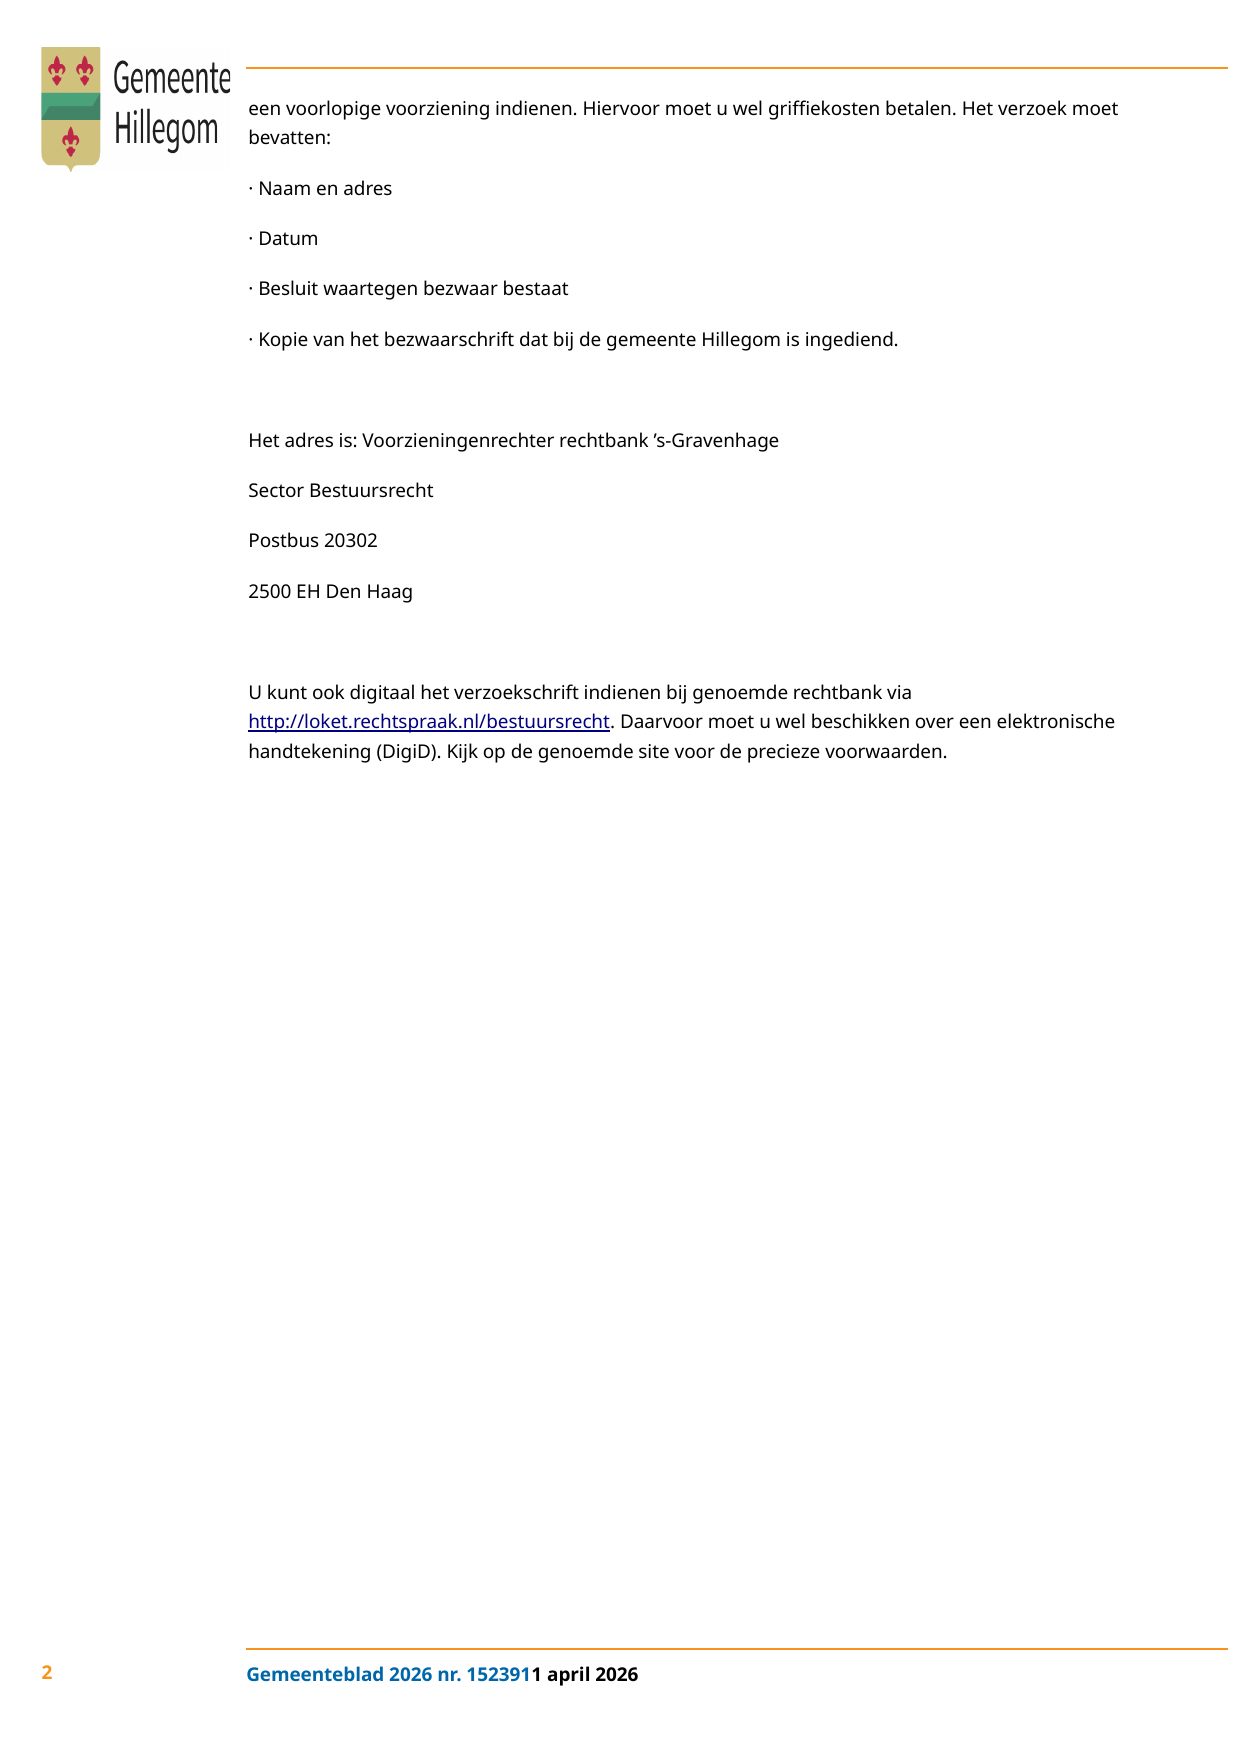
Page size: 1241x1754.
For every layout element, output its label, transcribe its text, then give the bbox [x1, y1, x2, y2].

picture [41, 47, 231, 172]
text een voorlopige voorziening indienen. Hiervoor moet u wel griffiekosten betalen. Het verzoek moet bevatten: [248, 95, 1152, 150]
text Sector Bestuursrecht [248, 477, 1152, 503]
text · Datum [248, 225, 1152, 251]
text · Naam en adres [248, 175, 1152, 201]
text · Kopie van het bezwaarschrift dat bij de gemeente Hillegom is ingediend. [248, 326, 1152, 352]
text U kunt ook digitaal het verzoekschrift indienen bij genoemde rechtbank via http://loket.rechtspraak.nl/bestuursrecht. Daarvoor moet u wel beschikken over een elektronische handtekening (DigiD). Kijk op de genoemde site voor de precieze voorwaarden. [248, 679, 1152, 764]
text Postbus 20302 [248, 528, 1152, 553]
text · Besluit waartegen bezwaar bestaat [248, 276, 1152, 301]
text 2500 EH Den Haag [248, 578, 1152, 604]
text Het adres is: Voorzieningenrechter rechtbank ’s-Gravenhage [248, 427, 1152, 453]
